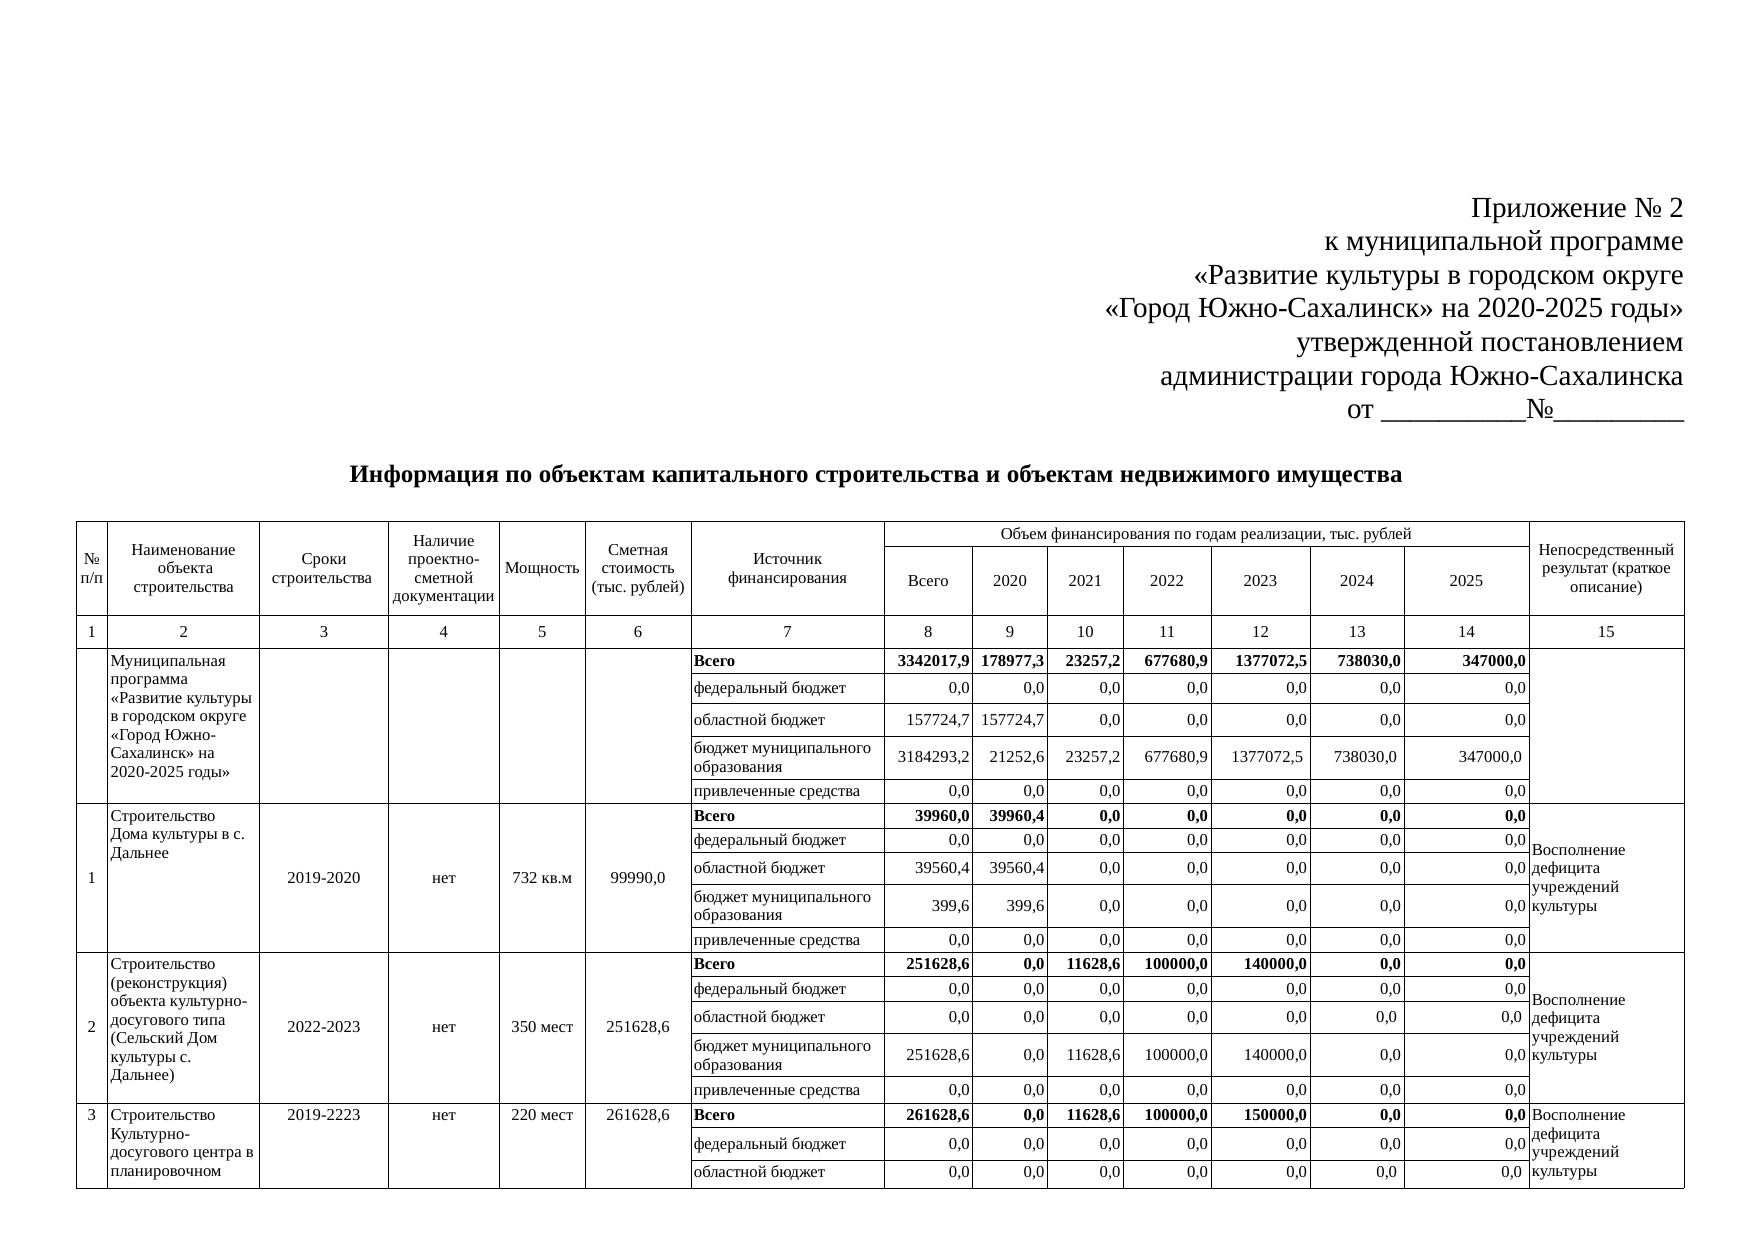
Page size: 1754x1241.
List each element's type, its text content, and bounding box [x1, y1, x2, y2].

table_cell 15 [1530, 616, 1684, 648]
table_cell 0,0 [885, 1128, 972, 1160]
table_cell 0,0 [973, 1161, 1047, 1187]
table_cell 1 [77, 804, 107, 952]
table_cell 0,0 [1212, 1161, 1310, 1187]
table_cell 100000,0 [1124, 953, 1211, 976]
table_cell 0,0 [1311, 1077, 1404, 1103]
table_cell 0,0 [1311, 1128, 1404, 1160]
table_cell областной бюджет [692, 704, 884, 736]
table_cell 0,0 [1212, 1077, 1310, 1103]
table_cell 0,0 [1405, 704, 1529, 736]
table_cell [77, 649, 107, 803]
table_cell 11 [1124, 616, 1211, 648]
table_cell 0,0 [1048, 780, 1123, 803]
table_cell 39960,4 [973, 804, 1047, 828]
table_cell 6 [586, 616, 691, 648]
table_cell 0,0 [1124, 977, 1211, 1001]
table_cell 0,0 [1212, 853, 1310, 884]
table_cell привлеченные средства [692, 1077, 884, 1103]
table_cell 4 [389, 616, 499, 648]
table_cell нет [389, 804, 499, 952]
table_header Источник финансирования [692, 522, 884, 615]
table_cell 261628,6 [885, 1104, 972, 1127]
table_cell 100000,0 [1124, 1104, 1211, 1127]
table_cell 3 [77, 1104, 107, 1187]
table_cell 0,0 [885, 829, 972, 852]
table_cell 0,0 [1124, 780, 1211, 803]
table_cell 350 мест [500, 953, 585, 1103]
table_cell федеральный бюджет [692, 977, 884, 1001]
table_cell 11628,6 [1048, 1104, 1123, 1127]
table_cell 0,0 [973, 674, 1047, 703]
table_cell 0,0 [1311, 928, 1404, 952]
table_cell 261628,6 [586, 1104, 691, 1187]
table_cell 738030,0 [1311, 737, 1404, 779]
table_header Непосредственный результат (краткое описание) [1530, 522, 1684, 615]
table_cell 0,0 [973, 780, 1047, 803]
table_cell Восполнение дефицита учреждений культуры [1530, 804, 1684, 952]
table_cell 8 [885, 616, 972, 648]
table_cell 0,0 [973, 928, 1047, 952]
table_cell 0,0 [1212, 1128, 1310, 1160]
table_cell 220 мест [500, 1104, 585, 1187]
table_cell 5 [500, 616, 585, 648]
table_cell 2022 [1124, 547, 1211, 615]
table_cell 2021 [1048, 547, 1123, 615]
table_cell 39560,4 [885, 853, 972, 884]
table_cell Всего [692, 649, 884, 673]
table_cell 0,0 [1124, 1161, 1211, 1187]
table_cell 2019-2223 [260, 1104, 388, 1187]
table_cell 7 [692, 616, 884, 648]
text от __________№_________ [76, 391, 1684, 425]
table_cell 39960,0 [885, 804, 972, 828]
table_cell 0,0 [1311, 704, 1404, 736]
table_cell 13 [1311, 616, 1404, 648]
table_cell 0,0 [1405, 1002, 1529, 1033]
table_cell 0,0 [885, 674, 972, 703]
table_cell 0,0 [1048, 1077, 1123, 1103]
table_cell 2023 [1212, 547, 1310, 615]
table_cell 0,0 [1212, 804, 1310, 828]
table_cell 0,0 [1212, 885, 1310, 927]
table_cell 0,0 [1048, 704, 1123, 736]
table_cell 2019-2020 [260, 804, 388, 952]
table_cell 251628,6 [885, 953, 972, 976]
table_cell 0,0 [1311, 1104, 1404, 1127]
table_cell 0,0 [1124, 1002, 1211, 1033]
table_cell 0,0 [885, 1077, 972, 1103]
table_cell 0,0 [885, 1161, 972, 1187]
table_cell 0,0 [1311, 853, 1404, 884]
table_cell 0,0 [1048, 885, 1123, 927]
table_cell 0,0 [973, 1077, 1047, 1103]
table_cell 11628,6 [1048, 953, 1123, 976]
text Приложение № 2 [76, 190, 1684, 224]
table_header Наименование объекта строительства [108, 522, 259, 615]
table_cell 140000,0 [1212, 1034, 1310, 1076]
table_cell 0,0 [885, 1002, 972, 1033]
table_cell 21252,6 [973, 737, 1047, 779]
table_cell [260, 649, 388, 803]
table_header Сметная стоимость (тыс. рублей) [586, 522, 691, 615]
table_cell [389, 649, 499, 803]
table_cell 0,0 [1212, 928, 1310, 952]
table_cell 0,0 [973, 1104, 1047, 1127]
table_cell 0,0 [1048, 1002, 1123, 1033]
table_cell 0,0 [1405, 674, 1529, 703]
table_cell областной бюджет [692, 1002, 884, 1033]
table_cell 140000,0 [1212, 953, 1310, 976]
table_cell 0,0 [1311, 1002, 1404, 1033]
table_cell 0,0 [1048, 829, 1123, 852]
table_cell [500, 649, 585, 803]
table_cell 2022-2023 [260, 953, 388, 1103]
table_cell 0,0 [1405, 1128, 1529, 1160]
table_cell Восполнение дефицита учреждений культуры [1530, 1104, 1684, 1187]
table_cell 0,0 [1311, 829, 1404, 852]
table_cell 23257,2 [1048, 737, 1123, 779]
table_cell привлеченные средства [692, 928, 884, 952]
table_cell 2 [108, 616, 259, 648]
table_cell 0,0 [973, 1002, 1047, 1033]
text утвержденной постановлением [76, 324, 1684, 358]
text «Город Южно-Сахалинск» на 2020-2025 годы» [76, 291, 1684, 324]
text к муниципальной программе [76, 224, 1684, 257]
table_header Наличие проектно-сметной документации [389, 522, 499, 615]
table_cell 0,0 [1212, 1002, 1310, 1033]
table_cell 251628,6 [586, 953, 691, 1103]
table_cell 0,0 [1405, 885, 1529, 927]
table_cell 347000,0 [1405, 737, 1529, 779]
table_cell 9 [973, 616, 1047, 648]
table_cell 677680,9 [1124, 649, 1211, 673]
table_cell областной бюджет [692, 1161, 884, 1187]
table_cell 0,0 [1311, 953, 1404, 976]
table_cell 1 [77, 616, 107, 648]
table_cell 0,0 [1405, 1161, 1529, 1187]
table_cell 738030,0 [1311, 649, 1404, 673]
table_cell 0,0 [1124, 1128, 1211, 1160]
table_cell Всего [692, 804, 884, 828]
table_cell 0,0 [1048, 1128, 1123, 1160]
table_cell 100000,0 [1124, 1034, 1211, 1076]
table_cell 2020 [973, 547, 1047, 615]
table_cell 0,0 [1311, 804, 1404, 828]
table_cell 178977,3 [973, 649, 1047, 673]
table_cell 732 кв.м [500, 804, 585, 952]
table_cell 0,0 [1405, 780, 1529, 803]
table_cell 39560,4 [973, 853, 1047, 884]
table_cell 399,6 [973, 885, 1047, 927]
table_cell 0,0 [1212, 977, 1310, 1001]
table_cell 2024 [1311, 547, 1404, 615]
table_cell бюджет муниципального образования [692, 737, 884, 779]
table_cell привлеченные средства [692, 780, 884, 803]
table_cell 14 [1405, 616, 1529, 648]
table_cell Строительство Культурно-досугового центра в планировочном [108, 1104, 259, 1187]
table_cell 0,0 [1405, 1034, 1529, 1076]
table_cell 0,0 [1405, 829, 1529, 852]
table_cell 0,0 [1124, 804, 1211, 828]
table_cell нет [389, 953, 499, 1103]
table_cell областной бюджет [692, 853, 884, 884]
text администрации города Южно-Сахалинска [76, 358, 1684, 391]
table_cell [586, 649, 691, 803]
table_cell 0,0 [1311, 885, 1404, 927]
table_cell 0,0 [1124, 704, 1211, 736]
table_cell 0,0 [1311, 1161, 1404, 1187]
table_cell 0,0 [1048, 928, 1123, 952]
text «Развитие культуры в городском округе [76, 257, 1684, 291]
table_cell 0,0 [1405, 1077, 1529, 1103]
table_cell 0,0 [973, 1034, 1047, 1076]
table_cell 0,0 [1311, 674, 1404, 703]
table_header № п/п [77, 522, 107, 615]
table_cell 10 [1048, 616, 1123, 648]
table_cell 0,0 [973, 829, 1047, 852]
table_cell 0,0 [1124, 829, 1211, 852]
table_cell 150000,0 [1212, 1104, 1310, 1127]
table_cell 0,0 [1212, 704, 1310, 736]
table_cell 0,0 [1405, 977, 1529, 1001]
table_cell 0,0 [1048, 1161, 1123, 1187]
table_cell 0,0 [885, 780, 972, 803]
table_cell 0,0 [1405, 928, 1529, 952]
table_cell 251628,6 [885, 1034, 972, 1076]
table_cell 1377072,5 [1212, 737, 1310, 779]
table_cell 11628,6 [1048, 1034, 1123, 1076]
table_cell 0,0 [1124, 1077, 1211, 1103]
table_cell 0,0 [885, 928, 972, 952]
table_cell Восполнение дефицита учреждений культуры [1530, 953, 1684, 1103]
table_cell 0,0 [973, 977, 1047, 1001]
table_cell 0,0 [1212, 829, 1310, 852]
table_cell 12 [1212, 616, 1310, 648]
table_cell Строительство (реконструкция) объекта культурно-досугового типа (Сельский Дом культуры с. Дальнее) [108, 953, 259, 1103]
table_cell 23257,2 [1048, 649, 1123, 673]
table_cell 0,0 [1124, 853, 1211, 884]
table_cell Муниципальная программа «Развитие культуры в городском округе «Город Южно-Сахалинск» на 2020-2025 годы» [108, 649, 259, 803]
table_cell 0,0 [1212, 674, 1310, 703]
table_cell Всего [885, 547, 972, 615]
table_cell 347000,0 [1405, 649, 1529, 673]
table_cell 0,0 [1212, 780, 1310, 803]
table_cell 0,0 [1405, 853, 1529, 884]
table_cell Всего [692, 953, 884, 976]
table_cell федеральный бюджет [692, 829, 884, 852]
table_cell 0,0 [1405, 953, 1529, 976]
table_cell 0,0 [1405, 804, 1529, 828]
table_cell 0,0 [973, 953, 1047, 976]
table_cell Строительство Дома культуры в с. Дальнее [108, 804, 259, 952]
table_cell 0,0 [1405, 1104, 1529, 1127]
table_cell 99990,0 [586, 804, 691, 952]
table_header Сроки строительства [260, 522, 388, 615]
table_cell [1530, 649, 1684, 803]
table_cell 1377072,5 [1212, 649, 1310, 673]
table_cell 0,0 [1048, 674, 1123, 703]
table_cell 3 [260, 616, 388, 648]
table_cell 0,0 [1048, 804, 1123, 828]
table_cell бюджет муниципального образования [692, 885, 884, 927]
table_cell 0,0 [1124, 928, 1211, 952]
table_cell 399,6 [885, 885, 972, 927]
table_header Объем финансирования по годам реализации, тыс. рублей [885, 522, 1529, 546]
table_cell 0,0 [885, 977, 972, 1001]
table_header Мощность [500, 522, 585, 615]
table_cell 3342017,9 [885, 649, 972, 673]
table_cell 0,0 [1311, 977, 1404, 1001]
table_cell 157724,7 [885, 704, 972, 736]
table_cell 0,0 [1048, 853, 1123, 884]
table_cell 0,0 [1311, 780, 1404, 803]
table_cell бюджет муниципального образования [692, 1034, 884, 1076]
table_cell 0,0 [1124, 674, 1211, 703]
text Информация по объектам капитального строительства и объектам недвижимого имущества [76, 458, 1684, 487]
table_cell Всего [692, 1104, 884, 1127]
table_cell федеральный бюджет [692, 1128, 884, 1160]
table_cell 157724,7 [973, 704, 1047, 736]
table_cell 0,0 [973, 1128, 1047, 1160]
table_cell 2025 [1405, 547, 1529, 615]
table_cell 677680,9 [1124, 737, 1211, 779]
table_cell федеральный бюджет [692, 674, 884, 703]
table_cell 3184293,2 [885, 737, 972, 779]
table_cell 0,0 [1311, 1034, 1404, 1076]
table_cell 0,0 [1124, 885, 1211, 927]
table_cell нет [389, 1104, 499, 1187]
table_cell 2 [77, 953, 107, 1103]
table_cell 0,0 [1048, 977, 1123, 1001]
